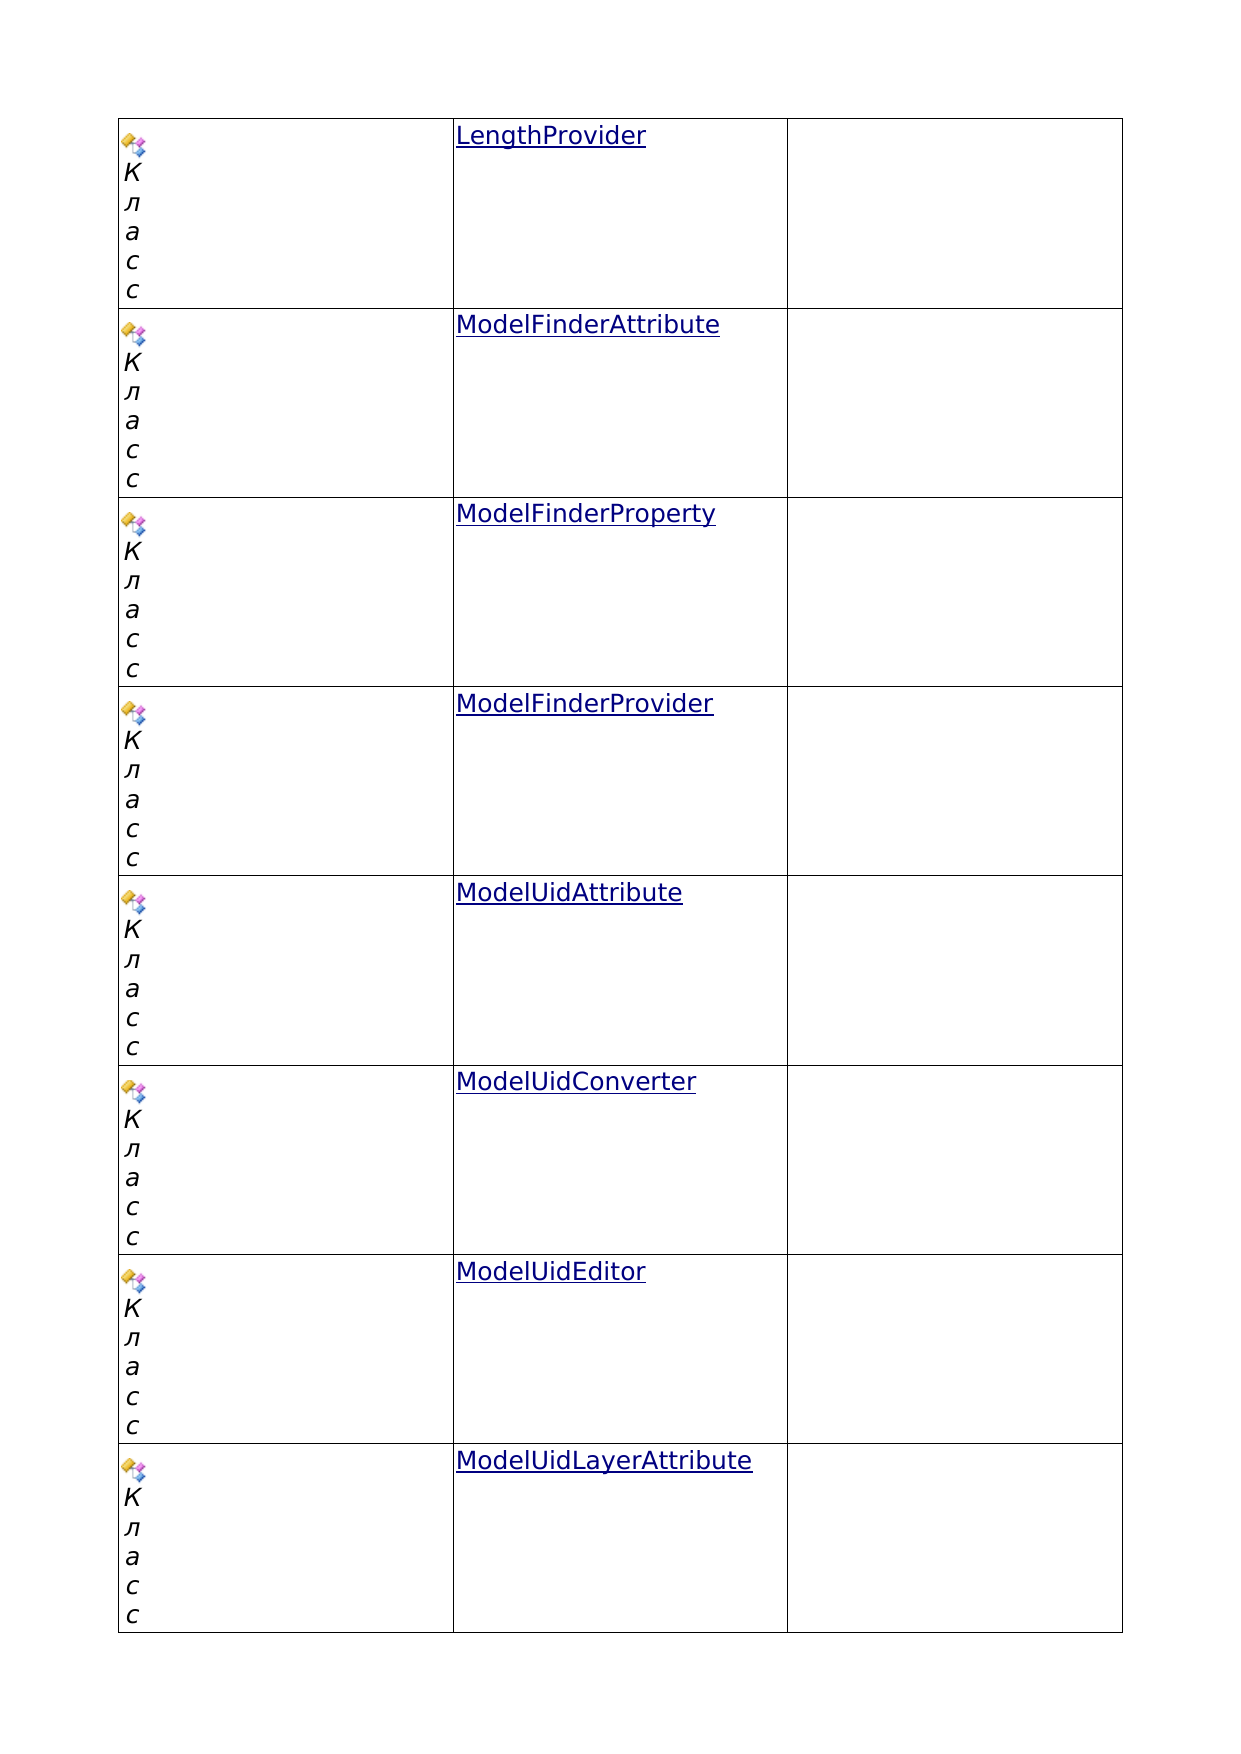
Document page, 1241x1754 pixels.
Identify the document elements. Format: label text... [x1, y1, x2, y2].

table_cell [788, 687, 1122, 875]
table_cell LengthProvider [454, 119, 787, 307]
picture [121, 1080, 147, 1105]
table_cell ModelUidConverter [454, 1066, 787, 1254]
table_cell [788, 498, 1122, 686]
table_cell ModelFinderAttribute [454, 309, 787, 497]
table_cell [788, 119, 1122, 307]
picture [121, 133, 147, 159]
table_cell [119, 119, 453, 307]
table_cell ModelUidAttribute [454, 876, 787, 1064]
picture [121, 701, 147, 727]
table_cell ModelFinderProvider [454, 687, 787, 875]
table_cell ModelUidEditor [454, 1255, 787, 1443]
picture [121, 322, 147, 348]
table_cell [119, 309, 453, 497]
table_cell ModelFinderProperty [454, 498, 787, 686]
picture [121, 890, 147, 916]
picture [121, 1458, 147, 1484]
table_cell [119, 1444, 453, 1632]
table_cell [119, 1066, 453, 1254]
table_cell [119, 1255, 453, 1443]
table_cell ModelUidLayerAttribute [454, 1444, 787, 1632]
table_cell [788, 1255, 1122, 1443]
table_cell [119, 498, 453, 686]
table_cell [788, 1066, 1122, 1254]
table_cell [788, 1444, 1122, 1632]
picture [121, 1269, 147, 1295]
picture [121, 512, 147, 538]
table_cell [119, 687, 453, 875]
table_cell [119, 876, 453, 1064]
table_cell [788, 309, 1122, 497]
table_cell [788, 876, 1122, 1064]
